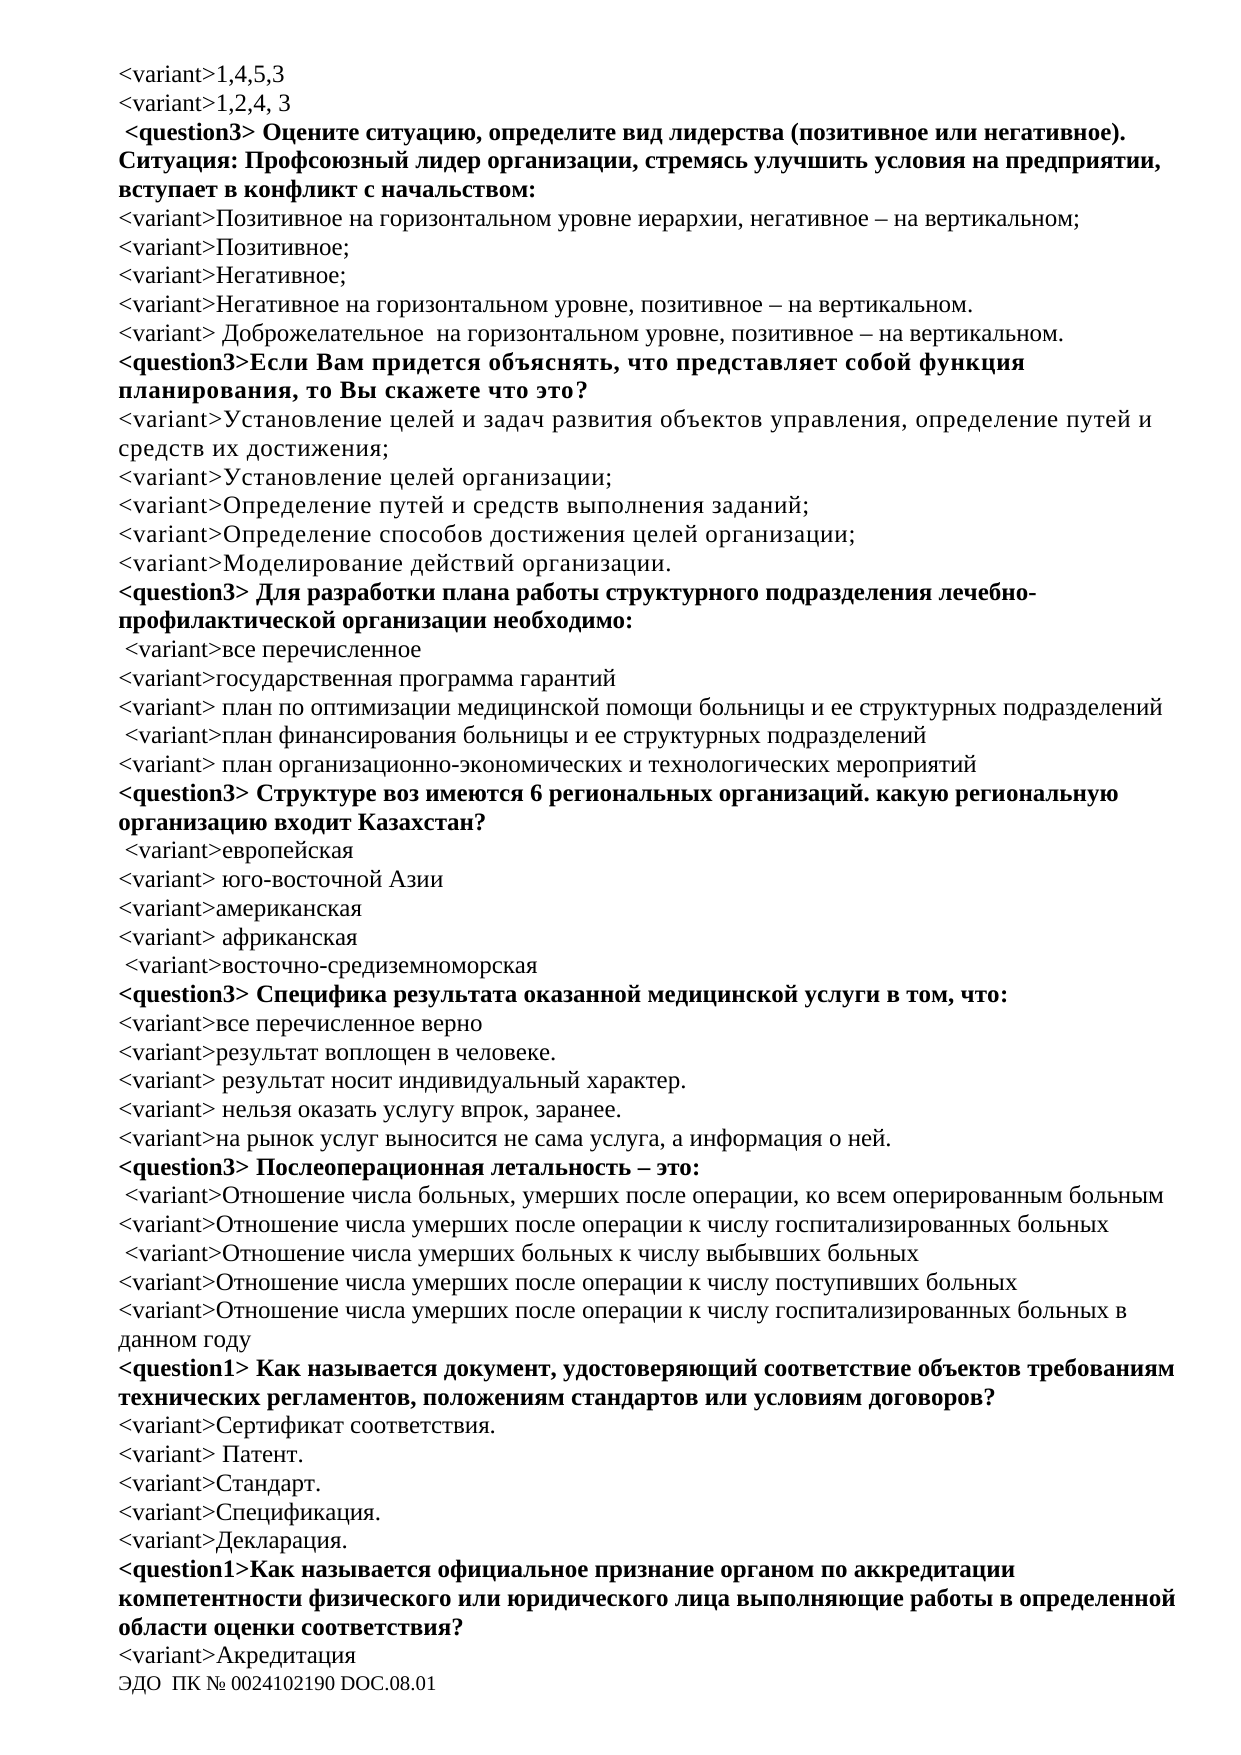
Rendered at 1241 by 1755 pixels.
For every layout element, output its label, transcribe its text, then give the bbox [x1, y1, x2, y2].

text <variant> план организационно-экономических и технологических мероприятий [118, 749, 1181, 778]
text <variant> нельзя оказать услугу впрок, заранее. [118, 1094, 1181, 1123]
text <variant>Сертификат соответствия. [118, 1410, 1181, 1439]
text <variant>Отношение числа умерших после операции к числу госпитализированных больных [118, 1209, 1181, 1238]
text <variant>американская [118, 893, 1181, 922]
text <variant>все перечисленное верно [118, 1008, 1181, 1037]
text <variant>Стандарт. [118, 1468, 1181, 1497]
text <question3>Если Вам придется объяснять, что представляет собой функция планирования, то Вы скажете что это? [118, 347, 1181, 404]
text <variant>Моделирование действий организации. [118, 548, 1181, 577]
text <variant> результат носит индивидуальный характер. [118, 1065, 1181, 1094]
text <variant>план финансирования больницы и ее структурных подразделений [118, 720, 1181, 749]
text <variant>1,4,5,3 [118, 59, 1181, 88]
text <variant>Отношение числа умерших после операции к числу госпитализированных больных в данном году [118, 1295, 1181, 1353]
text <variant>Позитивное; [118, 232, 1181, 260]
text <question3> Для разработки плана работы структурного подразделения лечебно-профилактической организации необходимо: [118, 577, 1181, 634]
text <variant>Акредитация [118, 1640, 1181, 1669]
text <question3> Специфика результата оказанной медицинской услуги в том, что: [118, 979, 1181, 1008]
text <variant>восточно-средиземноморская [118, 950, 1181, 979]
text <question1>Как называется официальное признание органом по аккредитации компетентности физического или юридического лица выполняющие работы в определенной области оценки соответствия? [118, 1554, 1181, 1640]
text <variant>европейская [118, 835, 1181, 864]
text <variant> юго-восточной Азии [118, 864, 1181, 893]
text Ситуация: Профсоюзный лидер организации, стремясь улучшить условия на предприятии, вступает в конфликт с начальством: [118, 145, 1181, 203]
text <variant>все перечисленное [118, 634, 1181, 663]
text <question3> Послеоперационная летальность – это: [118, 1152, 1181, 1180]
text <question3> Оцените ситуацию, определите вид лидерства (позитивное или негативное). [118, 117, 1181, 145]
text <variant>государственная программа гарантий [118, 663, 1181, 692]
text <variant>Отношение числа больных, умерших после операции, ко всем оперированным больным [118, 1180, 1181, 1209]
text <variant>Декларация. [118, 1525, 1181, 1554]
text <variant>Спецификация. [118, 1497, 1181, 1525]
text <variant>Установление целей организации; [118, 462, 1181, 490]
text <variant> Патент. [118, 1439, 1181, 1468]
text <question1> Как называется документ, удостоверяющий соответствие объектов требованиям технических регламентов, положениям стандартов или условиям договоров? [118, 1353, 1181, 1410]
text <variant> Доброжелательное на горизонтальном уровне, позитивное – на вертикальном. [118, 318, 1181, 347]
text <variant> план по оптимизации медицинской помощи больницы и ее структурных подразделений [118, 692, 1181, 720]
text <variant>Отношение числа умерших больных к числу выбывших больных [118, 1238, 1181, 1267]
text <variant>результат воплощен в человеке. [118, 1037, 1181, 1065]
text <variant>на рынок услуг выносится не сама услуга, а информация о ней. [118, 1123, 1181, 1152]
text <variant>Позитивное на горизонтальном уровне иерархии, негативное – на вертикальном; [118, 203, 1181, 232]
text <variant>1,2,4, 3 [118, 88, 1181, 117]
text <variant>Негативное на горизонтальном уровне, позитивное – на вертикальном. [118, 289, 1181, 318]
text <variant> африканская [118, 922, 1181, 950]
text <question3> Структуре воз имеются 6 региональных организаций. какую региональную организацию входит Казахстан? [118, 778, 1181, 835]
text <variant>Отношение числа умерших после операции к числу поступивших больных [118, 1267, 1181, 1295]
text <variant>Определение путей и средств выполнения заданий; [118, 490, 1181, 519]
text <variant>Негативное; [118, 260, 1181, 289]
text <variant>Определение способов достижения целей организации; [118, 519, 1181, 548]
text <variant>Установление целей и задач развития объектов управления, определение путей и средств их достижения; [118, 404, 1181, 462]
